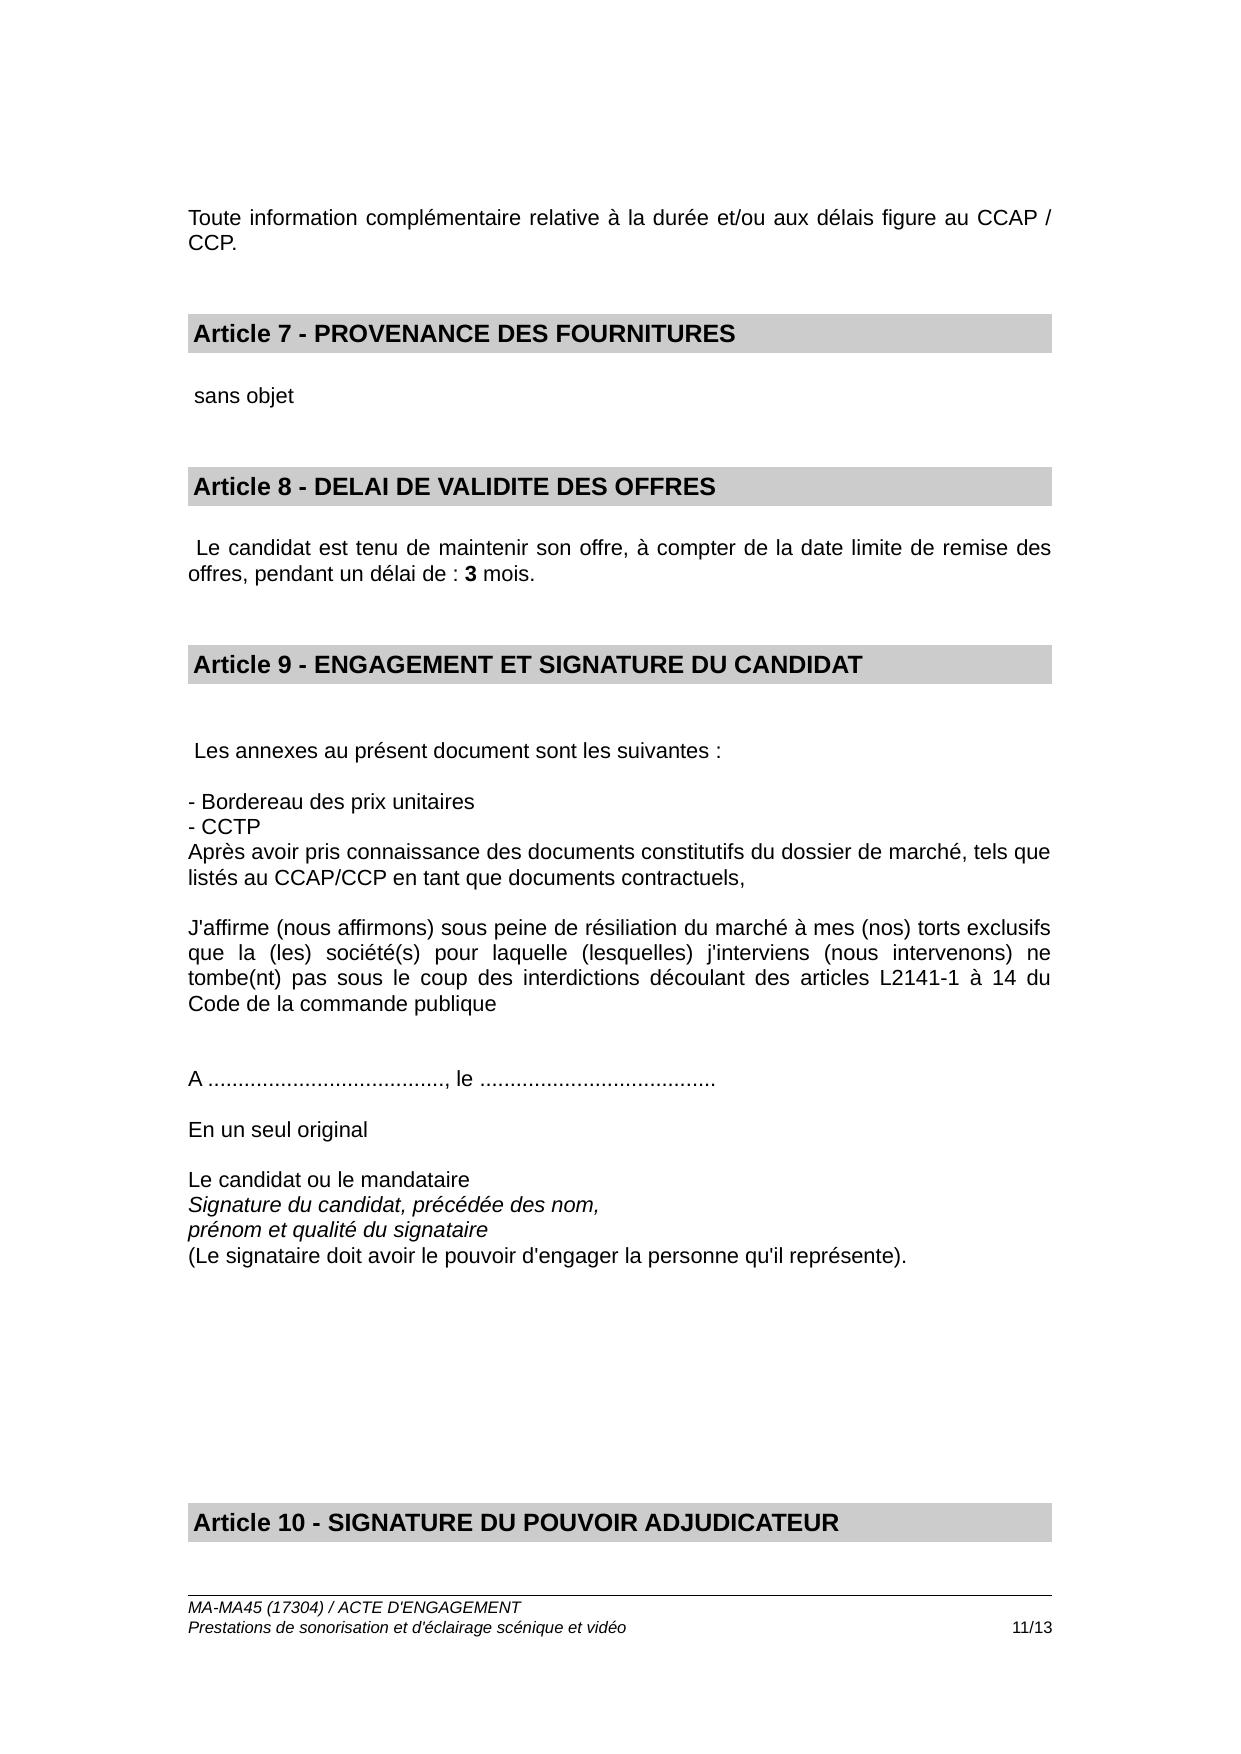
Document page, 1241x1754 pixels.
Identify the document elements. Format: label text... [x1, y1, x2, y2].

text - Bordereau des prix unitaires [188, 789, 1052, 814]
text Le candidat est tenu de maintenir son offre, à compter de la date limite de remise des offres, pendant un délai de : 3 mois. [188, 535, 1052, 586]
text Signature du candidat, précédée des nom, [188, 1192, 1052, 1217]
text Toute information complémentaire relative à la durée et/ou aux délais figure au CCAP / CCP. [188, 204, 1052, 255]
text Le candidat ou le mandataire [188, 1167, 1052, 1192]
subtitle DELAI DE VALIDITE DES OFFRES [190, 469, 1050, 504]
text - CCTP [188, 814, 1052, 839]
text En un seul original [188, 1116, 1052, 1142]
text prénom et qualité du signataire [188, 1217, 1052, 1242]
text Après avoir pris connaissance des documents constitutifs du dossier de marché, tels que listés au CCAP/CCP en tant que documents contractuels, [188, 839, 1052, 889]
text A ......................................., le ....................................... [188, 1066, 1052, 1091]
text J'affirme (nous affirmons) sous peine de résiliation du marché à mes (nos) torts exclusifs que la (les) société(s) pour laquelle (lesquelles) j'interviens (nous intervenons) ne tombe(nt) pas sous le coup des interdictions découlant des articles L2141-1 à 14 du Code de la commande publique [188, 915, 1052, 1016]
text (Le signataire doit avoir le pouvoir d'engager la personne qu'il représente). [188, 1242, 1052, 1268]
subtitle PROVENANCE DES FOURNITURES [190, 316, 1050, 351]
text sans objet [188, 382, 1052, 408]
subtitle ENGAGEMENT ET SIGNATURE DU CANDIDAT [190, 647, 1050, 682]
subtitle SIGNATURE DU POUVOIR ADJUDICATEUR [190, 1506, 1050, 1540]
text Les annexes au présent document sont les suivantes : [188, 738, 1052, 763]
